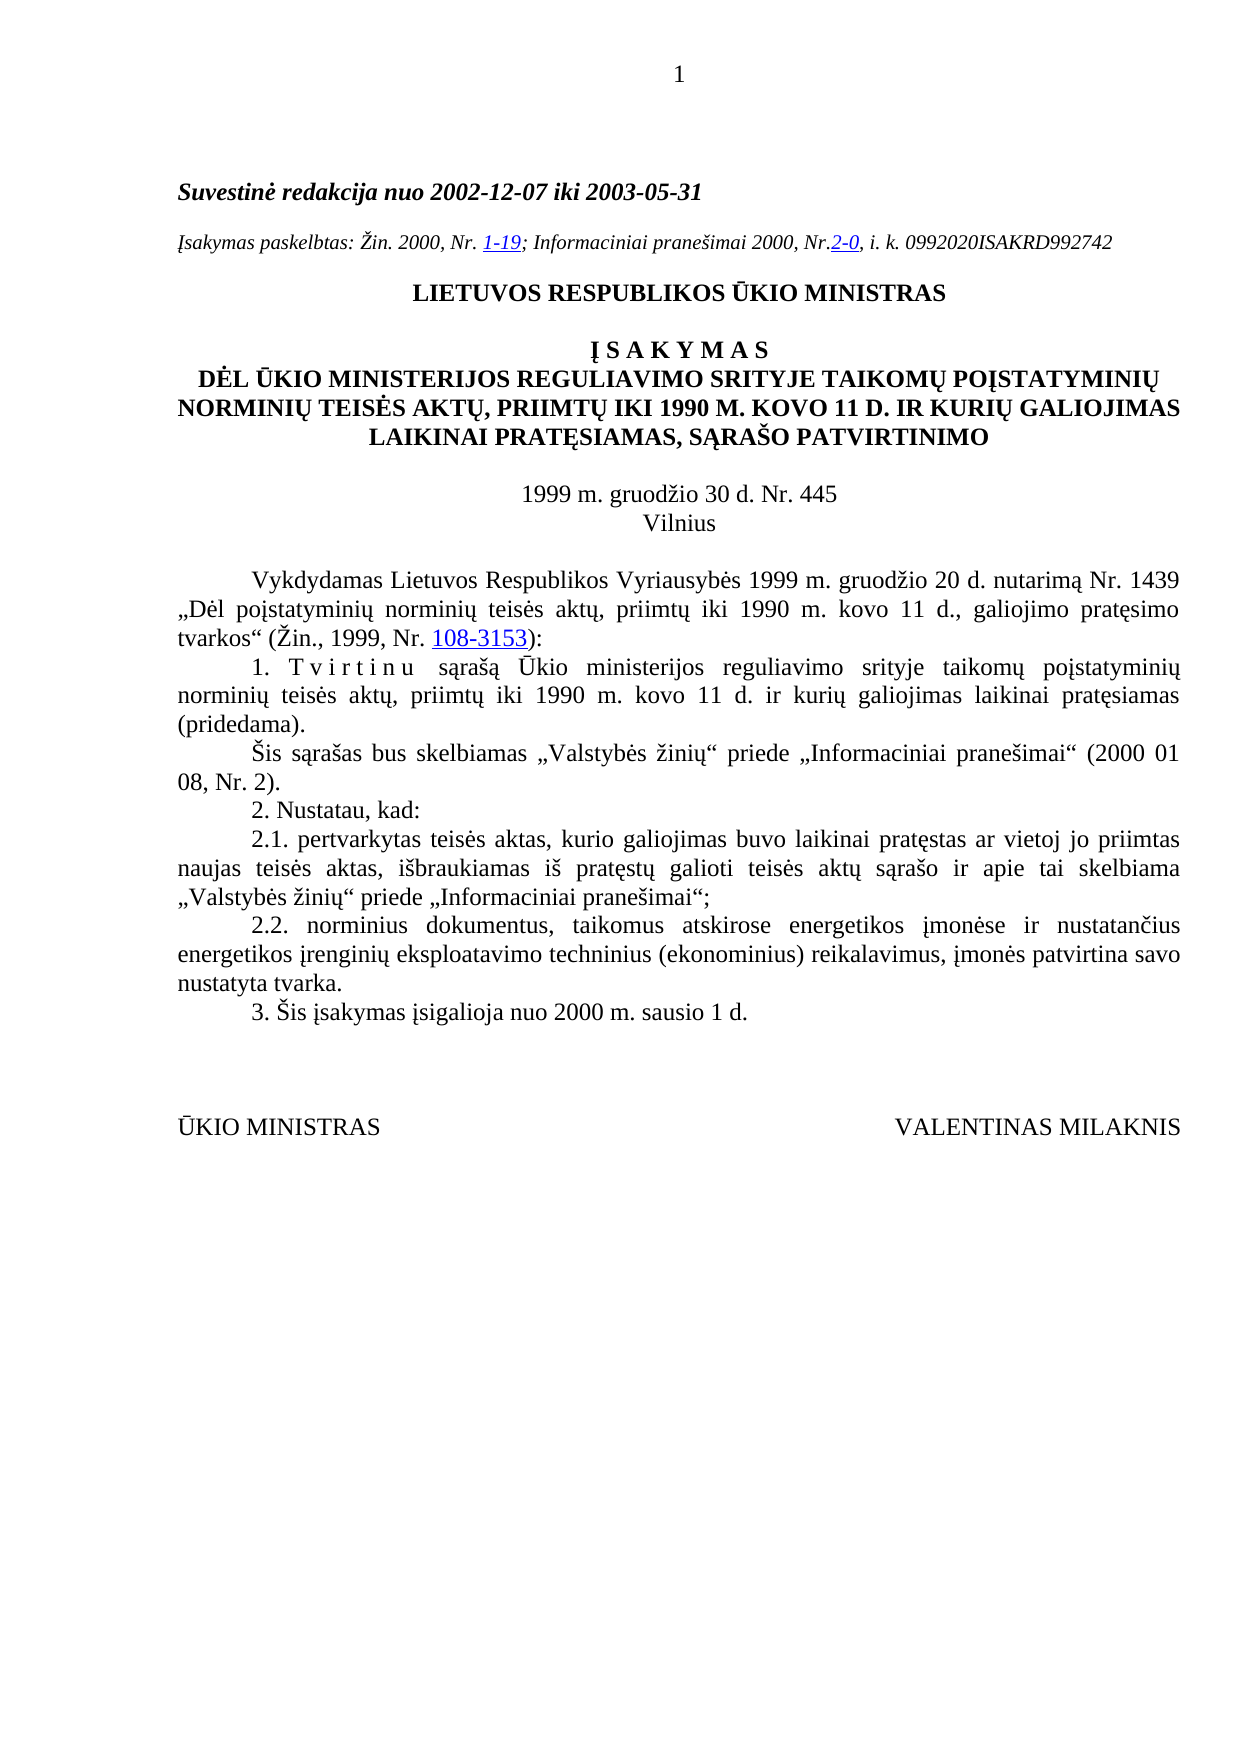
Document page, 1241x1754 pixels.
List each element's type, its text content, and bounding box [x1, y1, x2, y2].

text 2. Nustatau, kad: [177, 796, 1181, 824]
text Suvestinė redakcija nuo 2002-12-07 iki 2003-05-31 [177, 177, 1181, 206]
text Į S A K Y M A S [177, 336, 1181, 364]
text DĖL ŪKIO MINISTERIJOS REGULIAVIMO SRITYJE TAIKOMŲ POĮSTATYMINIŲ NORMINIŲ TEISĖS AKTŲ, PRIIMTŲ IKI 1990 M. KOVO 11 D. IR KURIŲ GALIOJIMAS LAIKINAI PRATĘSIAMAS, SĄRAŠO PATVIRTINIMO [177, 364, 1181, 451]
text 2.1. pertvarkytas teisės aktas, kurio galiojimas buvo laikinai pratęstas ar vietoj jo priimtas naujas teisės aktas, išbraukiamas iš pratęstų galioti teisės aktų sąrašo ir apie tai skelbiama „Valstybės žinių“ priede „Informaciniai pranešimai“; [177, 824, 1181, 911]
text 2.2. norminius dokumentus, taikomus atskirose energetikos įmonėse ir nustatančius energetikos įrenginių eksploatavimo techninius (ekonominius) reikalavimus, įmonės patvirtina savo nustatyta tvarka. [177, 911, 1181, 997]
text Vykdydamas Lietuvos Respublikos Vyriausybės 1999 m. gruodžio 20 d. nutarimą Nr. 1439 „Dėl poįstatyminių norminių teisės aktų, priimtų iki 1990 m. kovo 11 d., galiojimo pratęsimo tvarkos“ (Žin., 1999, Nr. 108-3153): [177, 566, 1181, 652]
text LIETUVOS RESPUBLIKOS ŪKIO MINISTRAS [177, 278, 1181, 307]
text 3. Šis įsakymas įsigalioja nuo 2000 m. sausio 1 d. [177, 997, 1181, 1026]
text 1999 m. gruodžio 30 d. Nr. 445 [177, 479, 1181, 508]
text ŪKIO MINISTRAS Valentinas MILAKNIS [177, 1112, 1181, 1141]
text 1. Tvirtinu sąrašą Ūkio ministerijos reguliavimo srityje taikomų poįstatyminių norminių teisės aktų, priimtų iki 1990 m. kovo 11 d. ir kurių galiojimas laikinai pratęsiamas (pridedama). [177, 652, 1181, 738]
text Įsakymas paskelbtas: Žin. 2000, Nr. 1-19; Informaciniai pranešimai 2000, Nr.2-0, i. k. 0992020ISAKRD992742 [177, 230, 1181, 254]
text Vilnius [177, 508, 1181, 537]
text Šis sąrašas bus skelbiamas „Valstybės žinių“ priede „Informaciniai pranešimai“ (2000 01 08, Nr. 2). [177, 738, 1181, 796]
